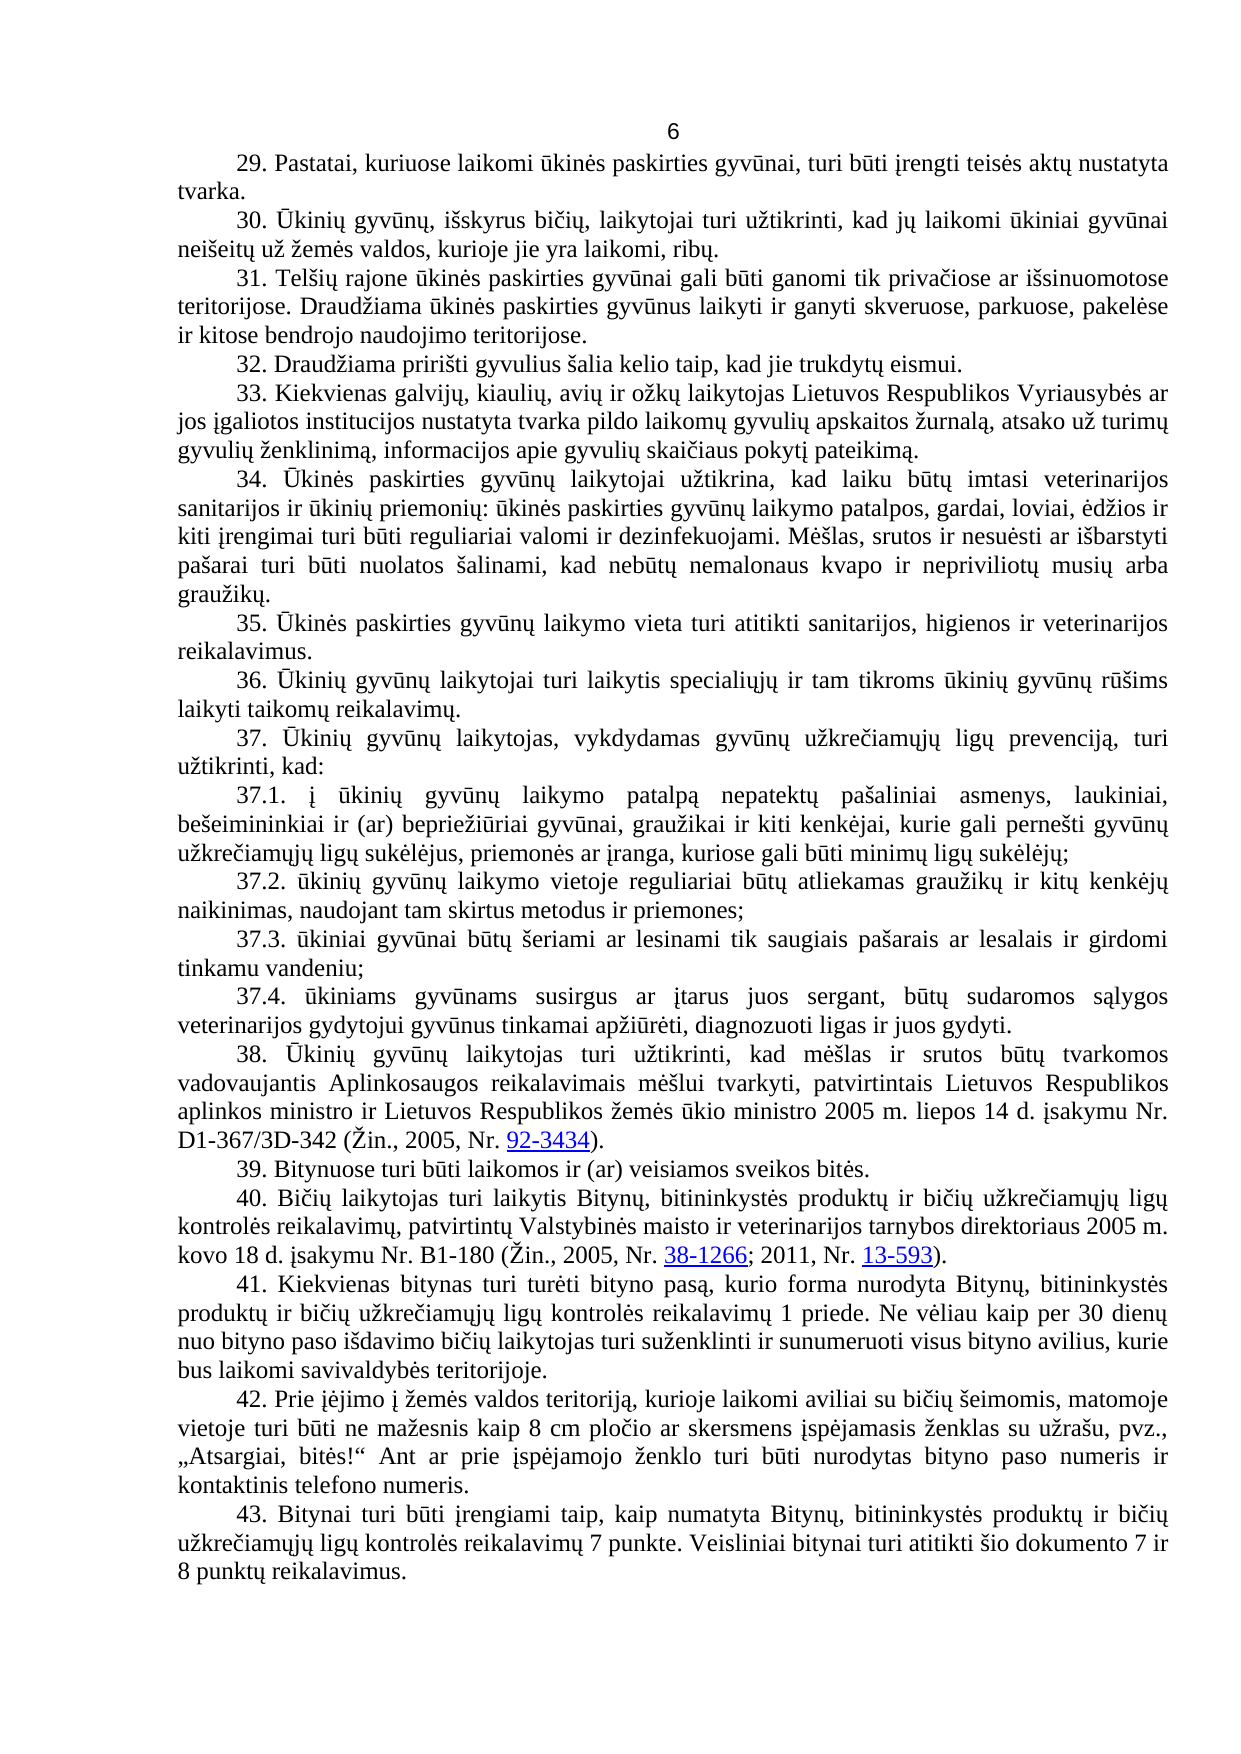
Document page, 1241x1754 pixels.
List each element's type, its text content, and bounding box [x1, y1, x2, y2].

text 41. Kiekvienas bitynas turi turėti bityno pasą, kurio forma nurodyta Bitynų, bitininkystės produktų ir bičių užkrečiamųjų ligų kontrolės reikalavimų 1 priede. Ne vėliau kaip per 30 dienų nuo bityno paso išdavimo bičių laikytojas turi suženklinti ir sunumeruoti visus bityno avilius, kurie bus laikomi savivaldybės teritorijoje. [177, 1269, 1169, 1384]
text 37. Ūkinių gyvūnų laikytojas, vykdydamas gyvūnų užkrečiamųjų ligų prevenciją, turi užtikrinti, kad: [177, 723, 1169, 780]
text 40. Bičių laikytojas turi laikytis Bitynų, bitininkystės produktų ir bičių užkrečiamųjų ligų kontrolės reikalavimų, patvirtintų Valstybinės maisto ir veterinarijos tarnybos direktoriaus 2005 m. kovo 18 d. įsakymu Nr. B1-180 (Žin., 2005, Nr. 38-1266; 2011, Nr. 13-593). [177, 1183, 1169, 1269]
text 42. Prie įėjimo į žemės valdos teritoriją, kurioje laikomi aviliai su bičių šeimomis, matomoje vietoje turi būti ne mažesnis kaip 8 cm pločio ar skersmens įspėjamasis ženklas su užrašu, pvz., „Atsargiai, bitės!“ Ant ar prie įspėjamojo ženklo turi būti nurodytas bityno paso numeris ir kontaktinis telefono numeris. [177, 1384, 1169, 1499]
text 34. Ūkinės paskirties gyvūnų laikytojai užtikrina, kad laiku būtų imtasi veterinarijos sanitarijos ir ūkinių priemonių: ūkinės paskirties gyvūnų laikymo patalpos, gardai, loviai, ėdžios ir kiti įrengimai turi būti reguliariai valomi ir dezinfekuojami. Mėšlas, srutos ir nesuėsti ar išbarstyti pašarai turi būti nuolatos šalinami, kad nebūtų nemalonaus kvapo ir nepriviliotų musių arba graužikų. [177, 464, 1169, 608]
text 32. Draudžiama pririšti gyvulius šalia kelio taip, kad jie trukdytų eismui. [177, 349, 1169, 378]
text 29. Pastatai, kuriuose laikomi ūkinės paskirties gyvūnai, turi būti įrengti teisės aktų nustatyta tvarka. [177, 148, 1169, 205]
text 37.4. ūkiniams gyvūnams susirgus ar įtarus juos sergant, būtų sudaromos sąlygos veterinarijos gydytojui gyvūnus tinkamai apžiūrėti, diagnozuoti ligas ir juos gydyti. [177, 981, 1169, 1039]
text 30. Ūkinių gyvūnų, išskyrus bičių, laikytojai turi užtikrinti, kad jų laikomi ūkiniai gyvūnai neišeitų už žemės valdos, kurioje jie yra laikomi, ribų. [177, 205, 1169, 263]
text 33. Kiekvienas galvijų, kiaulių, avių ir ožkų laikytojas Lietuvos Respublikos Vyriausybės ar jos įgaliotos institucijos nustatyta tvarka pildo laikomų gyvulių apskaitos žurnalą, atsako už turimų gyvulių ženklinimą, informacijos apie gyvulių skaičiaus pokytį pateikimą. [177, 378, 1169, 464]
text 37.1. į ūkinių gyvūnų laikymo patalpą nepatektų pašaliniai asmenys, laukiniai, bešeimininkiai ir (ar) bepriežiūriai gyvūnai, graužikai ir kiti kenkėjai, kurie gali pernešti gyvūnų užkrečiamųjų ligų sukėlėjus, priemonės ar įranga, kuriose gali būti minimų ligų sukėlėjų; [177, 780, 1169, 866]
text 38. Ūkinių gyvūnų laikytojas turi užtikrinti, kad mėšlas ir srutos būtų tvarkomos vadovaujantis Aplinkosaugos reikalavimais mėšlui tvarkyti, patvirtintais Lietuvos Respublikos aplinkos ministro ir Lietuvos Respublikos žemės ūkio ministro 2005 m. liepos 14 d. įsakymu Nr. D1-367/3D-342 (Žin., 2005, Nr. 92-3434). [177, 1039, 1169, 1154]
text 39. Bitynuose turi būti laikomos ir (ar) veisiamos sveikos bitės. [177, 1154, 1169, 1183]
text 35. Ūkinės paskirties gyvūnų laikymo vieta turi atitikti sanitarijos, higienos ir veterinarijos reikalavimus. [177, 608, 1169, 665]
text 31. Telšių rajone ūkinės paskirties gyvūnai gali būti ganomi tik privačiose ar išsinuomotose teritorijose. Draudžiama ūkinės paskirties gyvūnus laikyti ir ganyti skveruose, parkuose, pakelėse ir kitose bendrojo naudojimo teritorijose. [177, 263, 1169, 349]
text 36. Ūkinių gyvūnų laikytojai turi laikytis specialiųjų ir tam tikroms ūkinių gyvūnų rūšims laikyti taikomų reikalavimų. [177, 665, 1169, 723]
text 43. Bitynai turi būti įrengiami taip, kaip numatyta Bitynų, bitininkystės produktų ir bičių užkrečiamųjų ligų kontrolės reikalavimų 7 punkte. Veisliniai bitynai turi atitikti šio dokumento 7 ir 8 punktų reikalavimus. [177, 1499, 1169, 1585]
text 37.3. ūkiniai gyvūnai būtų šeriami ar lesinami tik saugiais pašarais ar lesalais ir girdomi tinkamu vandeniu; [177, 924, 1169, 981]
text 37.2. ūkinių gyvūnų laikymo vietoje reguliariai būtų atliekamas graužikų ir kitų kenkėjų naikinimas, naudojant tam skirtus metodus ir priemones; [177, 866, 1169, 924]
